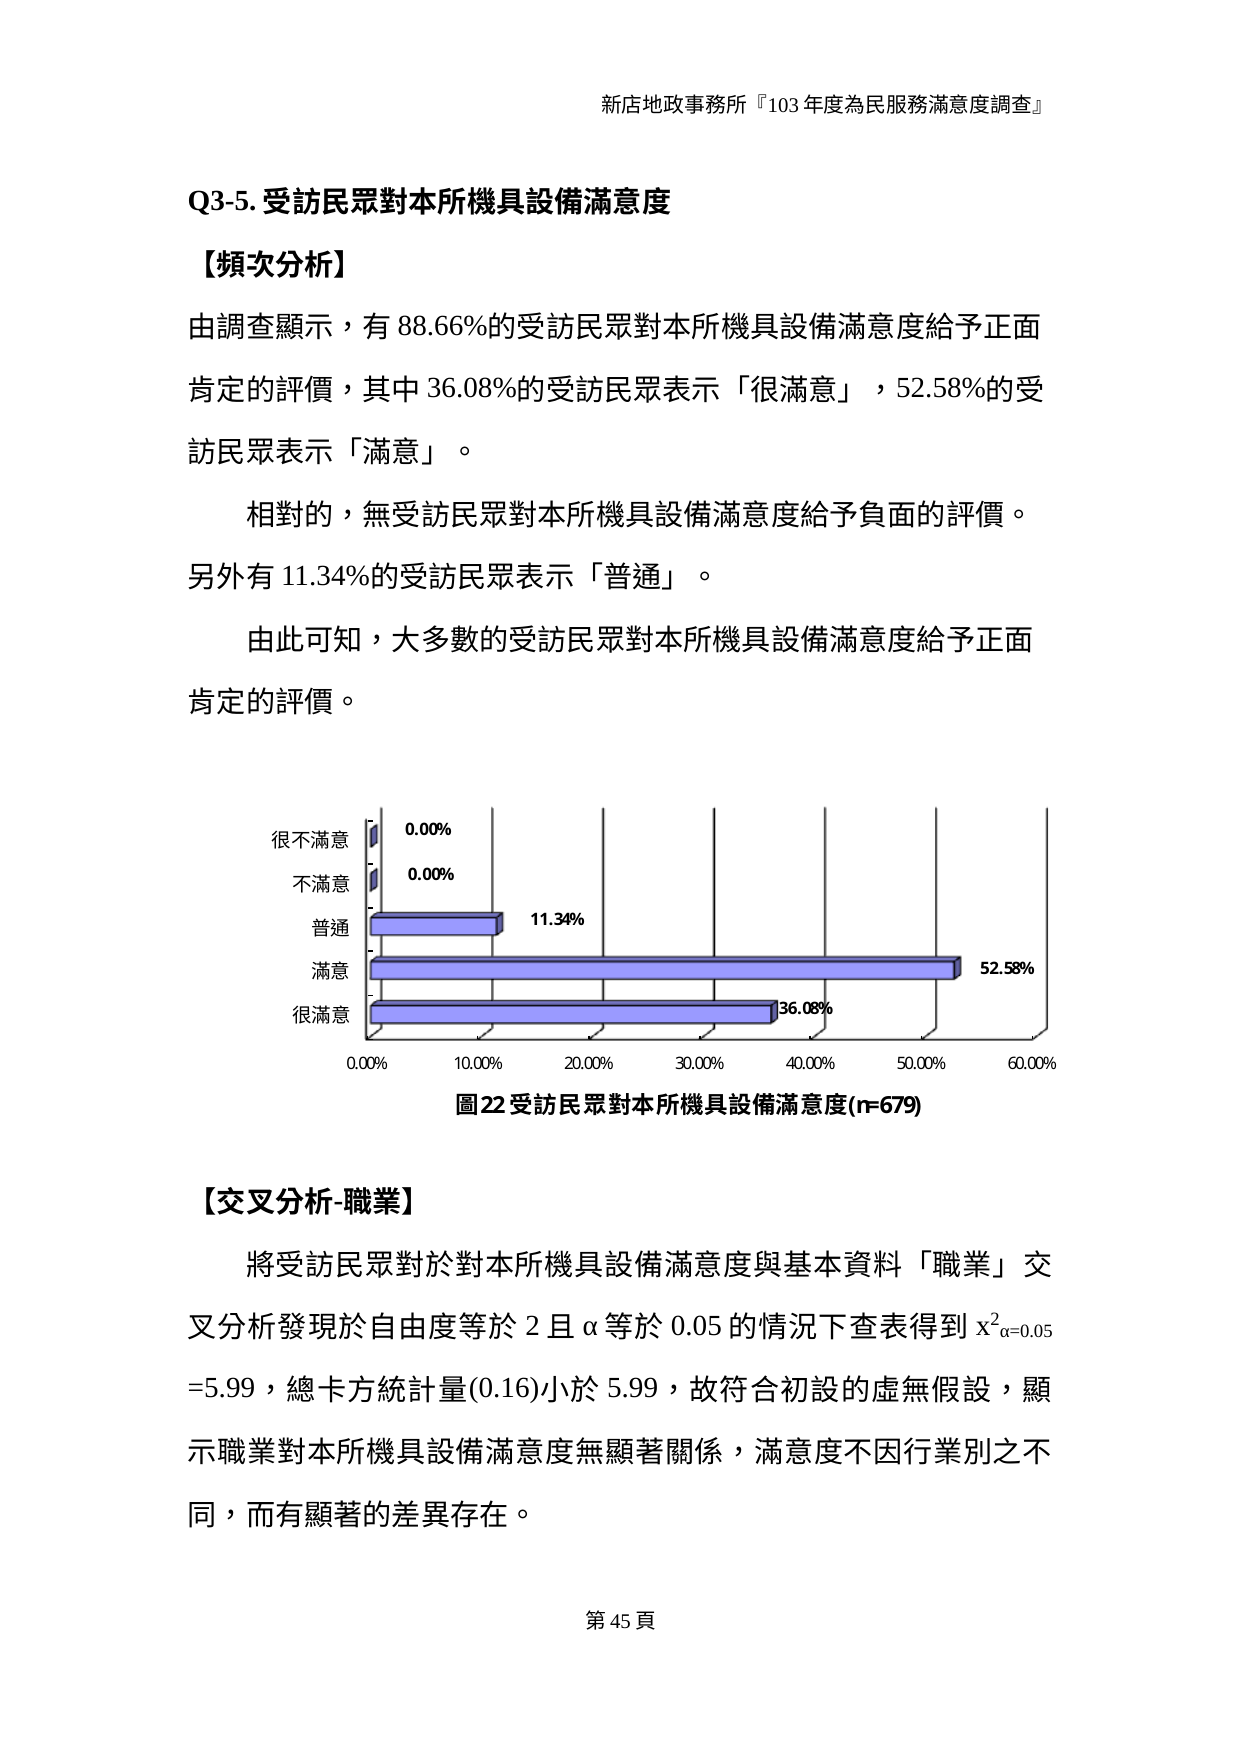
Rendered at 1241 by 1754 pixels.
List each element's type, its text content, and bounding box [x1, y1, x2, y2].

text 相對的，無受訪民眾對本所機具設備滿意度給予負面的評價。另外有11.34%的受訪民眾表示「普通」。 [187, 471, 1053, 596]
text 由調查顯示，有88.66%的受訪民眾對本所機具設備滿意度給予正面肯定的評價，其中36.08%的受訪民眾表示「很滿意」，52.58%的受訪民眾表示「滿意」。 [187, 283, 1053, 471]
text Q3-5. 受訪民眾對本所機具設備滿意度 [187, 158, 1053, 221]
text 將受訪民眾對於對本所機具設備滿意度與基本資料「職業」交叉分析發現於自由度等於2且α等於0.05的情況下查表得到x2α=0.05 =5.99，總卡方統計量(0.16)小於5.99，故符合初設的虛無假設，顯示職業對本所機具設備滿意度無顯著關係，滿意度不因行業別之不同，而有顯著的差異存在。 [187, 1221, 1053, 1533]
text 【交叉分析-職業】 [187, 1158, 1053, 1221]
text 【頻次分析】 [187, 221, 1053, 283]
text 由此可知，大多數的受訪民眾對本所機具設備滿意度給予正面肯定的評價。 [187, 596, 1053, 721]
